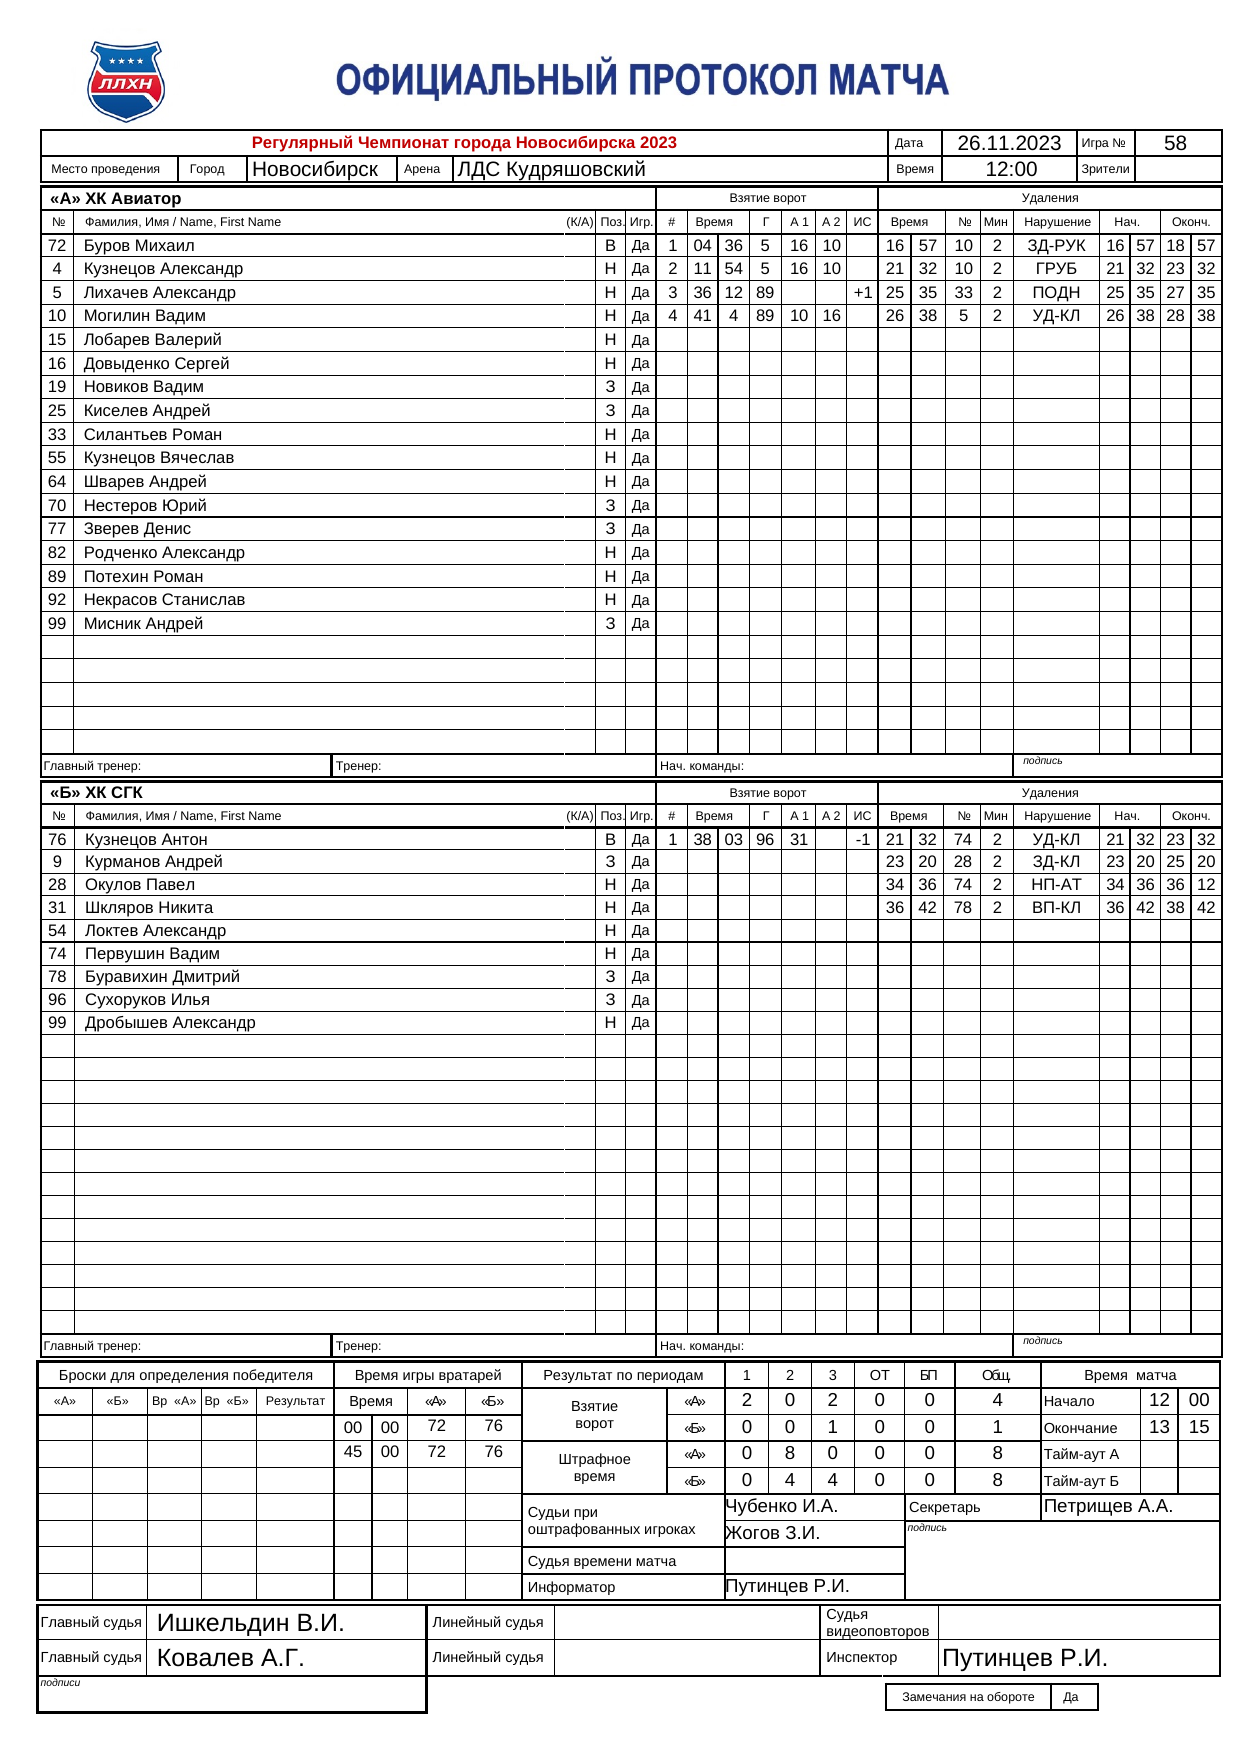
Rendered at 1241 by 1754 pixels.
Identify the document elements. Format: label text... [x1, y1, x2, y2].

table_cell Некрасов Станислав [74, 588, 564, 611]
table_cell [912, 376, 945, 398]
table_cell [466, 1547, 521, 1573]
table_cell [565, 470, 595, 493]
table_cell [42, 1242, 74, 1264]
table_cell [1161, 659, 1190, 682]
table_cell [847, 541, 877, 564]
table_cell [657, 707, 687, 729]
table_cell 25 [1161, 850, 1190, 872]
table_cell 25 [42, 399, 73, 422]
table_cell [847, 1104, 877, 1126]
table_cell [688, 1265, 717, 1287]
table_cell 10 [946, 257, 980, 280]
table_cell [726, 1548, 904, 1573]
table_cell [565, 1012, 595, 1033]
table_cell [42, 683, 73, 706]
table_cell [42, 1104, 74, 1126]
table_cell [1192, 1196, 1221, 1218]
table_cell 89 [42, 565, 73, 587]
table_cell Г [750, 805, 781, 826]
table_cell Главный тренер: [42, 755, 330, 776]
table_cell [1131, 707, 1160, 729]
table_cell [1131, 1127, 1160, 1149]
table_cell [719, 966, 749, 987]
table_cell Да [626, 850, 655, 872]
table_cell [688, 1058, 717, 1079]
table_cell 38 [688, 829, 717, 849]
table_cell [847, 989, 877, 1011]
table_cell [42, 707, 73, 729]
table_cell # [657, 211, 687, 233]
table_cell [750, 683, 781, 706]
table_cell [782, 494, 815, 516]
table_cell [750, 588, 781, 611]
table_cell [373, 1468, 407, 1493]
table_cell [1100, 943, 1129, 964]
table_cell В [596, 235, 625, 256]
table_cell [912, 1058, 943, 1079]
table_cell [565, 659, 595, 682]
table_cell [847, 659, 877, 682]
table_cell Игр. [626, 211, 655, 233]
table_cell [626, 1242, 655, 1264]
table_cell 77 [42, 518, 73, 540]
table_cell [565, 920, 595, 941]
table_cell «Б» [93, 1389, 147, 1413]
table_cell [816, 352, 846, 374]
table_cell 16 [782, 257, 815, 280]
table_cell [719, 1311, 749, 1333]
table_cell [75, 1219, 564, 1241]
table_cell [257, 1521, 333, 1546]
table_cell [1100, 470, 1129, 493]
table_cell [944, 1127, 980, 1149]
table_cell [750, 328, 781, 351]
table_cell Н [596, 423, 625, 445]
table_cell [657, 943, 687, 964]
table_cell [1192, 1104, 1221, 1126]
table_cell [782, 874, 815, 895]
table_cell [782, 470, 815, 493]
table_cell [981, 707, 1013, 729]
table_cell [1161, 707, 1190, 729]
table_cell [944, 1035, 980, 1057]
table_cell 32 [1131, 829, 1160, 849]
table_cell 15 [1179, 1415, 1219, 1440]
table_cell [39, 1441, 92, 1467]
table_cell [1161, 730, 1190, 753]
table_cell [1014, 1150, 1099, 1172]
table_cell 8 [956, 1442, 1040, 1467]
table_cell [782, 1104, 815, 1126]
table_cell З [596, 399, 625, 422]
table_cell [981, 1127, 1013, 1149]
table_cell Нарушение [1014, 211, 1099, 233]
table_cell [912, 1311, 943, 1333]
table_cell [1192, 1242, 1221, 1264]
table_cell [1131, 659, 1160, 682]
table_cell [1014, 1173, 1099, 1195]
table_cell 03 [719, 829, 749, 849]
table_cell [1100, 1196, 1129, 1218]
table_cell [1161, 352, 1190, 374]
table_header БП [905, 1363, 954, 1387]
table_cell «Б» [668, 1415, 724, 1440]
table_cell УД-КЛ [1014, 305, 1099, 327]
table_cell [782, 1196, 815, 1218]
table_cell 3 [657, 281, 687, 303]
table_cell [1131, 989, 1160, 1011]
table_cell Линейный судья [428, 1606, 554, 1639]
table_cell [1192, 1081, 1221, 1103]
table_cell [1131, 966, 1160, 987]
table_cell [879, 1173, 910, 1195]
table_cell [847, 966, 877, 987]
table_cell [1161, 1104, 1190, 1126]
table_cell [782, 588, 815, 611]
table_cell [719, 446, 749, 469]
table_cell Зрители [1078, 157, 1134, 181]
table_cell [1131, 376, 1160, 398]
table_cell [1192, 1265, 1221, 1287]
table_cell Да [626, 920, 655, 941]
table_cell [847, 730, 877, 753]
table_cell [719, 565, 749, 587]
table_cell 2 [981, 257, 1013, 280]
table_cell 33 [946, 281, 980, 303]
table_cell А 2 [816, 805, 846, 826]
table_cell 42 [1131, 896, 1160, 918]
table_cell [879, 352, 910, 374]
table_cell Нестеров Юрий [74, 494, 564, 516]
table_cell [75, 1196, 564, 1218]
table_cell [1161, 1311, 1190, 1333]
table_cell [688, 1035, 717, 1057]
table_cell [912, 446, 945, 469]
table_cell [981, 446, 1013, 469]
table_cell [596, 707, 625, 729]
table_cell [688, 636, 717, 658]
table_header 26.11.2023 [943, 131, 1076, 155]
table_cell [688, 518, 717, 540]
table_cell [565, 1242, 595, 1264]
table_cell Новосибирск [248, 157, 396, 181]
table_cell [879, 730, 910, 753]
table_header Броски для определения победителя [39, 1363, 333, 1387]
table_cell 00 [335, 1416, 371, 1440]
table_cell [626, 1173, 655, 1195]
table_cell 21 [1100, 829, 1129, 849]
table_cell Буравихин Дмитрий [75, 966, 564, 987]
table_cell [847, 305, 877, 327]
table_cell [847, 257, 877, 280]
table_cell [1161, 1035, 1190, 1057]
table_cell [257, 1441, 333, 1467]
table_cell [981, 494, 1013, 516]
table_cell [912, 423, 945, 445]
table_cell [750, 966, 781, 987]
table_cell [1131, 1265, 1160, 1287]
table_cell Тайм-аут Б [1042, 1468, 1140, 1493]
table_cell Да [626, 281, 655, 303]
table_cell [565, 565, 595, 587]
table_cell 5 [42, 281, 73, 303]
table_cell [596, 730, 625, 753]
table_cell Да [626, 565, 655, 587]
table_cell [688, 1311, 717, 1333]
table_cell 0 [726, 1415, 768, 1440]
table_cell [202, 1441, 256, 1467]
table_cell [1014, 966, 1099, 987]
table_cell [1131, 1311, 1160, 1333]
table_cell 5 [750, 257, 781, 280]
table_cell [565, 1035, 595, 1057]
table_cell [1131, 636, 1160, 658]
table_cell [657, 896, 687, 918]
table_cell [750, 1104, 781, 1126]
table_cell [1014, 423, 1099, 445]
table_cell [750, 896, 781, 918]
table_cell Н [596, 446, 625, 469]
table_cell Да [626, 943, 655, 964]
table_cell [719, 1058, 749, 1079]
table_cell [782, 1219, 815, 1241]
table_cell ЛДС Кудряшовский [454, 157, 887, 181]
table_cell [688, 1081, 717, 1103]
table_cell [148, 1494, 201, 1520]
table_cell [596, 683, 625, 706]
table_cell [42, 1196, 74, 1218]
table_cell [42, 659, 73, 682]
table_cell [816, 588, 846, 611]
table_cell [657, 1150, 687, 1172]
table_cell [657, 1311, 687, 1333]
table_cell [1131, 920, 1160, 941]
table_cell [1161, 1242, 1190, 1264]
table_header Взятие ворот [657, 188, 877, 209]
table_cell [75, 1081, 564, 1103]
table_cell Шкляров Никита [75, 896, 564, 918]
table_cell 0 [855, 1415, 904, 1440]
table_cell [1192, 1311, 1221, 1333]
table_cell Да [626, 829, 655, 849]
table_cell [719, 1196, 749, 1218]
table_cell [847, 1242, 877, 1264]
table_cell [75, 1058, 564, 1079]
table_cell [782, 518, 815, 540]
table_cell Нач. [1100, 805, 1160, 826]
table_cell [1192, 1150, 1221, 1172]
table_cell 57 [1131, 235, 1160, 256]
table_cell [1131, 730, 1160, 753]
table_cell Главный судья [39, 1640, 146, 1675]
table_cell [596, 1058, 625, 1079]
table_cell [1100, 1104, 1129, 1126]
table_cell [946, 565, 980, 587]
table_cell [946, 612, 980, 634]
table_cell [408, 1547, 465, 1573]
table_cell [719, 376, 749, 398]
table_cell 36 [688, 281, 717, 303]
table_cell [688, 730, 717, 753]
table_cell [782, 730, 815, 753]
table_cell ГРУБ [1014, 257, 1099, 280]
table_cell [782, 1127, 815, 1149]
table_cell [912, 470, 945, 493]
table_cell [750, 636, 781, 658]
table_cell [657, 1219, 687, 1241]
table_cell [946, 518, 980, 540]
table_header Результат по периодам [523, 1363, 724, 1387]
table_cell [688, 612, 717, 634]
table_cell [1100, 989, 1129, 1011]
table_cell [202, 1574, 256, 1599]
table_cell [626, 636, 655, 658]
table_cell [202, 1521, 256, 1546]
table_cell Штрафное время [523, 1442, 666, 1493]
table_cell 36 [879, 896, 910, 918]
table_cell [847, 943, 877, 964]
table_cell 28 [944, 850, 980, 872]
table_cell [847, 1081, 877, 1103]
table_cell 35 [1131, 281, 1160, 303]
table_cell Кузнецов Александр [74, 257, 564, 280]
table_cell [42, 1058, 74, 1079]
table_cell [1014, 1242, 1099, 1264]
table_cell [912, 1242, 943, 1264]
table_cell [1192, 1173, 1221, 1195]
table_cell [816, 1081, 846, 1103]
table_cell [1100, 565, 1129, 587]
table_cell [1014, 636, 1099, 658]
table_cell Результат [257, 1389, 333, 1413]
table_cell [1161, 1127, 1190, 1149]
table_cell [148, 1574, 201, 1599]
table_cell 31 [42, 896, 74, 918]
table_cell 57 [1192, 235, 1221, 256]
table_cell [596, 1219, 625, 1241]
table_cell Да [626, 541, 655, 564]
table_cell [657, 541, 687, 564]
table_cell [782, 352, 815, 374]
table_cell [626, 730, 655, 753]
table_cell [750, 1219, 781, 1241]
table_cell [596, 659, 625, 682]
table_cell [657, 1242, 687, 1264]
table_cell [626, 707, 655, 729]
table_cell 21 [1100, 257, 1129, 280]
table_cell [1100, 1219, 1129, 1241]
table_cell [657, 328, 687, 351]
table_cell [596, 636, 625, 658]
table_cell 26 [1100, 305, 1129, 327]
table_cell [981, 943, 1013, 964]
table_cell [981, 1104, 1013, 1126]
table_cell [912, 730, 945, 753]
table_cell [946, 352, 980, 374]
table_cell [879, 588, 910, 611]
table_cell [944, 920, 980, 941]
table_cell [466, 1574, 521, 1599]
table_cell Судья видеоповторов [821, 1606, 938, 1639]
table_cell [719, 920, 749, 941]
table_cell 2 [981, 829, 1013, 849]
table_cell Могилин Вадим [74, 305, 564, 327]
table_cell [750, 1265, 781, 1287]
table_cell [688, 659, 717, 682]
table_cell [879, 1219, 910, 1241]
table_cell Да [626, 376, 655, 398]
table_cell [981, 352, 1013, 374]
table_cell [408, 1494, 465, 1520]
table_cell 36 [1161, 874, 1190, 895]
table_cell [912, 1081, 943, 1103]
table_cell [39, 1416, 92, 1440]
table_cell 16 [42, 352, 73, 374]
table_cell [879, 1081, 910, 1103]
table_cell [1100, 1127, 1129, 1149]
table_cell [688, 494, 717, 516]
table_cell [1100, 1265, 1129, 1287]
table_cell [657, 1288, 687, 1310]
table_cell [750, 707, 781, 729]
table_cell [1014, 1219, 1099, 1241]
table_cell Инспектор [821, 1640, 938, 1675]
table_cell [750, 874, 781, 895]
table_cell 0 [855, 1442, 904, 1467]
table_cell Арена [398, 157, 452, 181]
table_cell Оконч. [1161, 211, 1221, 233]
table_cell НП-АТ [1014, 874, 1099, 895]
table_header 58 [1136, 131, 1221, 155]
table_cell [1192, 659, 1221, 682]
table_cell [555, 1640, 819, 1675]
table_cell 32 [912, 829, 943, 849]
table_cell [1161, 423, 1190, 445]
table_cell [816, 943, 846, 964]
table_cell [1161, 1265, 1190, 1287]
table_cell [847, 1265, 877, 1287]
table_cell [1192, 423, 1221, 445]
table_cell 32 [1131, 257, 1160, 280]
table_cell Оконч. [1161, 805, 1221, 826]
table_cell 10 [816, 235, 846, 256]
table_cell [816, 829, 846, 849]
table_cell 8 [769, 1442, 811, 1467]
table_cell [750, 1127, 781, 1149]
table_cell [750, 659, 781, 682]
table_cell [847, 423, 877, 445]
table_cell Да [626, 235, 655, 256]
table_cell [688, 541, 717, 564]
table_cell [782, 659, 815, 682]
table_cell [688, 989, 717, 1011]
table_cell [847, 683, 877, 706]
table_cell Мисник Андрей [74, 612, 564, 634]
table_cell 82 [42, 541, 73, 564]
table_cell [879, 399, 910, 422]
table_cell [1161, 1058, 1190, 1079]
table_cell [565, 541, 595, 564]
table_cell [912, 707, 945, 729]
table_cell 04 [688, 235, 717, 256]
table_cell [816, 541, 846, 564]
table_cell Н [596, 874, 625, 895]
table_cell [879, 1265, 910, 1287]
table_cell [847, 1127, 877, 1149]
table_cell [879, 518, 910, 540]
table_cell [1014, 1104, 1099, 1126]
table_cell [688, 1219, 717, 1241]
table_cell [719, 896, 749, 918]
table_cell Город [179, 157, 246, 181]
table_cell +1 [847, 281, 877, 303]
table_cell 0 [812, 1442, 854, 1467]
table_cell [565, 874, 595, 895]
table_cell [565, 588, 595, 611]
table_cell Да [626, 518, 655, 540]
table_cell [719, 541, 749, 564]
table_cell [750, 920, 781, 941]
table_cell [1014, 328, 1099, 351]
table_cell [565, 989, 595, 1011]
table_cell [946, 659, 980, 682]
table_cell [816, 423, 846, 445]
table_cell [1131, 328, 1160, 351]
table_cell 15 [42, 328, 73, 351]
table_cell 4 [42, 257, 73, 280]
table_cell [1179, 1468, 1219, 1493]
table_cell [148, 1547, 201, 1573]
table_cell [565, 352, 595, 374]
table_cell [1014, 494, 1099, 516]
table_cell 35 [912, 281, 945, 303]
table_cell [657, 1012, 687, 1033]
table_cell [466, 1521, 521, 1546]
table_cell [565, 707, 595, 729]
table_cell Кузнецов Антон [75, 829, 564, 849]
table_cell [42, 1035, 74, 1057]
table_cell [1161, 470, 1190, 493]
table_cell [816, 966, 846, 987]
table_cell [1100, 659, 1129, 682]
table_cell Вр «А» [148, 1389, 201, 1413]
table_cell [42, 1265, 74, 1287]
table_cell [565, 943, 595, 964]
table_cell [1014, 1035, 1099, 1057]
table_cell [879, 1035, 910, 1057]
table_header «А» ХК Авиатор [42, 188, 655, 209]
table_cell [847, 1150, 877, 1172]
table_cell 2 [981, 281, 1013, 303]
table_cell [981, 1058, 1013, 1079]
table_cell [719, 707, 749, 729]
table_cell [719, 588, 749, 611]
table_cell [719, 518, 749, 540]
table_cell [1100, 518, 1129, 540]
table_cell [75, 1035, 564, 1057]
table_cell [816, 281, 846, 303]
table_cell [657, 1058, 687, 1079]
table_cell Информатор [523, 1575, 724, 1599]
table_cell [202, 1547, 256, 1573]
table_cell [879, 612, 910, 634]
table_cell [719, 989, 749, 1011]
table_cell [626, 1127, 655, 1149]
table_cell З [596, 494, 625, 516]
table_cell 78 [944, 896, 980, 918]
table_cell 18 [1161, 235, 1190, 256]
table_cell [1161, 1081, 1190, 1103]
table_cell [981, 588, 1013, 611]
table_cell [750, 399, 781, 422]
table_cell 13 [1141, 1415, 1177, 1440]
table_cell [847, 376, 877, 398]
table_cell [847, 235, 877, 256]
table_cell [428, 1677, 882, 1711]
table_cell [1014, 943, 1099, 964]
table_cell Н [596, 328, 625, 351]
table_cell 64 [42, 470, 73, 493]
table_cell [1100, 1058, 1129, 1079]
table_cell 72 [42, 235, 73, 256]
table_cell [782, 376, 815, 398]
picture [5, 28, 1179, 129]
table_cell [688, 1288, 717, 1310]
table_cell [42, 1173, 74, 1195]
table_cell [981, 1219, 1013, 1241]
table_cell [816, 1127, 846, 1149]
table_cell [912, 399, 945, 422]
table_cell 78 [42, 966, 74, 987]
table_cell [1014, 989, 1099, 1011]
table_cell 32 [912, 257, 945, 280]
table_cell [912, 494, 945, 516]
table_cell [879, 943, 910, 964]
table_cell [719, 1288, 749, 1310]
table_cell 27 [1161, 281, 1190, 303]
table_cell 32 [1192, 829, 1221, 849]
table_cell [944, 1081, 980, 1103]
table_cell [75, 1150, 564, 1172]
table_cell [565, 896, 595, 918]
table_cell [750, 376, 781, 398]
table_cell [1100, 612, 1129, 634]
table_cell [782, 989, 815, 1011]
table_cell Чубенко И.А. [726, 1495, 904, 1520]
table_cell Время [889, 157, 941, 181]
table_cell 38 [1161, 896, 1190, 918]
table_cell 34 [1100, 874, 1129, 895]
table_cell [719, 1104, 749, 1126]
table_cell [981, 920, 1013, 941]
table_cell [565, 257, 595, 280]
table_cell Путинцев Р.И. [726, 1575, 904, 1599]
table_cell [657, 659, 687, 682]
table_cell [688, 328, 717, 351]
table_cell [719, 1219, 749, 1241]
table_cell [981, 423, 1013, 445]
table_cell 5 [946, 305, 980, 327]
table_cell 23 [1161, 257, 1190, 280]
table_cell 2 [981, 235, 1013, 256]
table_cell [750, 850, 781, 872]
table_cell [782, 707, 815, 729]
table_cell [42, 730, 73, 753]
table_cell 25 [879, 281, 910, 303]
table_cell 0 [905, 1415, 954, 1440]
table_cell [944, 1058, 980, 1079]
table_cell [626, 1288, 655, 1310]
table_cell [946, 494, 980, 516]
table_cell Н [596, 541, 625, 564]
table_cell [1100, 1150, 1129, 1172]
table_cell [816, 730, 846, 753]
table_cell 00 [1179, 1389, 1219, 1413]
table_cell [1161, 1219, 1190, 1241]
table_cell 16 [1100, 235, 1129, 256]
table_cell Фамилия, Имя / Name, First Name [74, 211, 565, 233]
table_cell [750, 612, 781, 634]
table_cell [1131, 470, 1160, 493]
table_cell [657, 565, 687, 587]
table_cell Игр. [626, 805, 655, 826]
table_cell [750, 446, 781, 469]
table_cell [912, 1127, 943, 1149]
table_cell 16 [782, 235, 815, 256]
table_cell Да [626, 588, 655, 611]
table_cell 34 [879, 874, 910, 895]
table_cell [565, 1081, 595, 1103]
table_cell Н [596, 565, 625, 587]
table_cell [879, 1311, 910, 1333]
table_cell [1014, 352, 1099, 374]
table_cell [847, 1173, 877, 1195]
table_cell Фамилия, Имя / Name, First Name [75, 805, 565, 826]
table_cell [688, 1127, 717, 1149]
table_cell Н [596, 896, 625, 918]
table_header Удаления [879, 783, 1221, 803]
table_cell 19 [42, 376, 73, 398]
table_cell [657, 1035, 687, 1057]
table_cell [782, 1242, 815, 1264]
table_cell [912, 659, 945, 682]
table_cell [408, 1574, 465, 1599]
table_cell [946, 541, 980, 564]
table_cell Н [596, 281, 625, 303]
table_cell № [42, 211, 73, 233]
table_cell [75, 1127, 564, 1149]
table_cell [981, 1288, 1013, 1310]
table_cell [1192, 920, 1221, 941]
table_cell Н [596, 588, 625, 611]
table_cell 99 [42, 612, 73, 634]
table_cell 16 [879, 235, 910, 256]
table_cell 4 [657, 305, 687, 327]
table_cell [816, 612, 846, 634]
table_cell 4 [719, 305, 749, 327]
table_cell 36 [1131, 874, 1160, 895]
table_cell [719, 612, 749, 634]
table_cell [981, 1265, 1013, 1287]
table_cell Нач. команды: [657, 1335, 1012, 1356]
table_cell Жогов З.И. [726, 1521, 904, 1546]
table_cell [688, 683, 717, 706]
table_cell 54 [42, 920, 74, 941]
table_cell [879, 1150, 910, 1172]
table_cell Да [626, 328, 655, 351]
table_cell [1192, 494, 1221, 516]
table_cell [1161, 494, 1190, 516]
table_cell [1131, 423, 1160, 445]
table_cell [1192, 518, 1221, 540]
table_cell [879, 1242, 910, 1264]
table_cell [750, 1173, 781, 1195]
table_cell [750, 1311, 781, 1333]
table_cell [1161, 636, 1190, 658]
table_cell Да [626, 446, 655, 469]
table_cell [782, 850, 815, 872]
table_cell [944, 1219, 980, 1241]
table_cell Тайм-аут А [1042, 1441, 1140, 1467]
table_cell 21 [879, 829, 910, 849]
table_cell [626, 1311, 655, 1333]
table_cell [816, 1104, 846, 1126]
table_cell [816, 989, 846, 1011]
table_cell [816, 399, 846, 422]
table_cell [782, 328, 815, 351]
table_cell [657, 494, 687, 516]
table_cell [816, 565, 846, 587]
table_cell [39, 1494, 92, 1520]
table_cell [1014, 1012, 1099, 1033]
table_cell 25 [1100, 281, 1129, 303]
table_cell [782, 920, 815, 941]
table_cell Н [596, 920, 625, 941]
table_cell ЗД-КЛ [1014, 850, 1099, 872]
table_cell [719, 636, 749, 658]
table_cell [750, 1081, 781, 1103]
table_cell [750, 1150, 781, 1172]
table_cell «А» [408, 1389, 465, 1413]
table_cell [879, 1288, 910, 1310]
table_cell 0 [905, 1442, 954, 1467]
table_cell [466, 1468, 521, 1493]
table_cell [657, 423, 687, 445]
table_cell 2 [981, 896, 1013, 918]
table_cell [981, 659, 1013, 682]
table_cell [981, 565, 1013, 587]
table_cell [596, 1288, 625, 1310]
table_cell [565, 494, 595, 516]
table_cell [565, 829, 595, 849]
table_cell [847, 1219, 877, 1241]
table_cell [1014, 470, 1099, 493]
table_cell [912, 943, 943, 964]
table_cell Ишкельдин В.И. [147, 1606, 425, 1639]
table_cell 0 [769, 1415, 811, 1440]
table_cell [626, 683, 655, 706]
table_cell 16 [816, 305, 846, 327]
table_cell [847, 850, 877, 872]
table_cell [1014, 730, 1099, 753]
table_cell [946, 470, 980, 493]
table_cell Начало [1042, 1389, 1140, 1413]
table_cell [816, 896, 846, 918]
table_cell [912, 1288, 943, 1310]
table_cell [847, 588, 877, 611]
table_cell 9 [42, 850, 74, 872]
table_cell Время [879, 211, 945, 233]
table_cell Да [626, 494, 655, 516]
table_cell [879, 707, 910, 729]
table_cell [750, 494, 781, 516]
table_cell [148, 1468, 201, 1493]
table_cell [75, 1173, 564, 1195]
table_cell [816, 518, 846, 540]
table_cell [626, 1081, 655, 1103]
table_cell [1192, 470, 1221, 493]
table_cell [688, 376, 717, 398]
table_cell [946, 730, 980, 753]
table_cell (К/А) [565, 211, 595, 233]
table_cell [657, 966, 687, 987]
table_cell [816, 636, 846, 658]
table_cell [981, 470, 1013, 493]
table_cell [1131, 943, 1160, 964]
table_cell [626, 1035, 655, 1057]
table_cell [1014, 588, 1099, 611]
table_cell [565, 235, 595, 256]
table_cell [202, 1468, 256, 1493]
table_cell [1014, 376, 1099, 398]
table_cell [657, 1265, 687, 1287]
table_cell [816, 1265, 846, 1287]
table_cell 76 [466, 1416, 521, 1440]
table_cell [1131, 1104, 1160, 1126]
table_cell № [946, 211, 980, 233]
table_cell подпись [1014, 755, 1221, 776]
table_cell [688, 565, 717, 587]
table_cell [1131, 1058, 1160, 1079]
table_cell 12 [719, 281, 749, 303]
table_cell [93, 1441, 147, 1467]
table_cell Да [626, 989, 655, 1011]
table_cell 42 [1192, 896, 1221, 918]
table_cell [688, 470, 717, 493]
table_cell Путинцев Р.И. [939, 1640, 1219, 1675]
table_cell [981, 541, 1013, 564]
table_cell [626, 1265, 655, 1287]
table_cell [879, 446, 910, 469]
table_cell [879, 565, 910, 587]
table_cell «Б» [668, 1468, 724, 1493]
table_cell Поз. [596, 805, 625, 826]
table_cell [565, 966, 595, 987]
table_cell [847, 352, 877, 374]
table_cell [565, 636, 595, 658]
table_cell А 2 [816, 211, 846, 233]
table_cell [1014, 1127, 1099, 1149]
table_cell [750, 518, 781, 540]
table_cell [719, 352, 749, 374]
table_cell 00 [373, 1416, 407, 1440]
table_cell 74 [944, 874, 980, 895]
table_cell [596, 1265, 625, 1287]
table_cell [257, 1468, 333, 1493]
table_cell [847, 1012, 877, 1033]
table_cell 41 [688, 305, 717, 327]
table_cell [1131, 1242, 1160, 1264]
table_cell [565, 281, 595, 303]
table_cell [148, 1521, 201, 1546]
table_cell 2 [812, 1389, 854, 1413]
table_cell [1014, 920, 1099, 941]
table_cell [719, 683, 749, 706]
table_cell [626, 1150, 655, 1172]
table_cell [1100, 328, 1129, 351]
table_cell Шварев Андрей [74, 470, 564, 493]
table_cell [1100, 1311, 1129, 1333]
table_cell [688, 1150, 717, 1172]
table_cell [93, 1416, 147, 1440]
table_cell [42, 1081, 74, 1103]
table_cell [1192, 966, 1221, 987]
table_cell [657, 683, 687, 706]
table_cell Сухоруков Илья [75, 989, 564, 1011]
table_cell [39, 1521, 92, 1546]
table_cell [719, 659, 749, 682]
table_cell [847, 1288, 877, 1310]
table_cell [816, 1173, 846, 1195]
table_cell [944, 943, 980, 964]
table_cell [373, 1547, 407, 1573]
table_cell [1014, 399, 1099, 422]
table_cell 31 [782, 829, 815, 849]
table_cell [1131, 1288, 1160, 1310]
table_cell 2 [981, 850, 1013, 872]
table_cell [565, 1173, 595, 1195]
table_cell [981, 1150, 1013, 1172]
table_cell [565, 328, 595, 351]
table_cell подпись [906, 1522, 1219, 1599]
table_cell Да [626, 966, 655, 987]
table_cell [912, 588, 945, 611]
table_cell [565, 446, 595, 469]
table_cell [1131, 1173, 1160, 1195]
table_cell [816, 328, 846, 351]
table_cell [946, 588, 980, 611]
table_cell [879, 659, 910, 682]
table_cell [816, 1242, 846, 1264]
table_cell 96 [750, 829, 781, 849]
table_cell А 1 [782, 805, 815, 826]
table_cell 70 [42, 494, 73, 516]
table_cell [1192, 541, 1221, 564]
table_cell Дробышев Александр [75, 1012, 564, 1033]
table_cell [596, 1081, 625, 1103]
table_cell [816, 920, 846, 941]
table_cell [657, 989, 687, 1011]
table_cell Новиков Вадим [74, 376, 564, 398]
table_cell [688, 1173, 717, 1195]
table_cell [42, 1311, 74, 1333]
table_cell [75, 1311, 564, 1333]
table_cell [1100, 1081, 1129, 1103]
table_cell [719, 874, 749, 895]
table_cell Окулов Павел [75, 874, 564, 895]
table_cell 0 [905, 1389, 954, 1413]
table_cell [626, 1219, 655, 1241]
table_cell [719, 1081, 749, 1103]
table_cell [1192, 1288, 1221, 1310]
table_cell [565, 683, 595, 706]
table_cell [1161, 328, 1190, 351]
table_cell [944, 1196, 980, 1218]
table_cell [1192, 565, 1221, 587]
table_cell 96 [42, 989, 74, 1011]
table_cell [657, 1196, 687, 1218]
table_cell [1100, 1012, 1129, 1033]
table_cell [1192, 376, 1221, 398]
table_cell [816, 470, 846, 493]
table_cell [719, 1173, 749, 1195]
table_cell [1161, 399, 1190, 422]
table_cell [750, 1288, 781, 1310]
table_cell Да [626, 352, 655, 374]
table_cell Н [596, 305, 625, 327]
table_cell [1100, 399, 1129, 422]
table_cell [847, 707, 877, 729]
table_cell З [596, 966, 625, 987]
table_cell 72 [408, 1416, 465, 1440]
table_cell 2 [657, 257, 687, 280]
table_cell [912, 1104, 943, 1126]
table_cell [750, 1242, 781, 1264]
table_cell [981, 376, 1013, 398]
table_cell 72 [408, 1441, 465, 1467]
table_cell Да [626, 470, 655, 493]
table_cell 20 [912, 850, 943, 872]
table_cell 21 [879, 257, 910, 280]
table_cell 2 [981, 874, 1013, 895]
table_cell [565, 305, 595, 327]
table_header Да [1052, 1685, 1097, 1709]
table_cell [981, 1081, 1013, 1103]
table_cell [565, 612, 595, 634]
table_cell [565, 518, 595, 540]
table_cell Н [596, 1012, 625, 1033]
table_cell 2 [726, 1389, 768, 1413]
table_cell [981, 636, 1013, 658]
table_cell [879, 423, 910, 445]
table_cell [1100, 588, 1129, 611]
table_cell [1161, 943, 1190, 964]
table_cell [1192, 1035, 1221, 1057]
table_cell [847, 920, 877, 941]
table_cell [750, 730, 781, 753]
table_cell [944, 1288, 980, 1310]
table_cell 12 [1141, 1389, 1177, 1413]
table_cell «А» [668, 1442, 724, 1467]
table_cell [1192, 730, 1221, 753]
table_cell Окончание [1042, 1415, 1140, 1440]
table_header Удаления [879, 188, 1221, 209]
table_cell [1192, 943, 1221, 964]
table_cell [719, 423, 749, 445]
table_cell [912, 989, 943, 1011]
table_cell [939, 1606, 1219, 1639]
table_cell [596, 1104, 625, 1126]
table_cell [879, 636, 910, 658]
table_cell 23 [1100, 850, 1129, 872]
table_cell [1161, 612, 1190, 634]
table_cell [816, 874, 846, 895]
table_cell [657, 730, 687, 753]
table_cell [750, 1058, 781, 1079]
table_cell 0 [855, 1389, 904, 1413]
table_cell [981, 1035, 1013, 1057]
table_cell [1100, 352, 1129, 374]
table_cell [596, 1242, 625, 1264]
table_cell «Б » [466, 1389, 521, 1413]
table_cell [879, 328, 910, 351]
table_cell [1161, 920, 1190, 941]
table_cell [946, 446, 980, 469]
table_cell 4 [812, 1468, 854, 1493]
table_cell Время [879, 805, 943, 826]
table_cell [1014, 1058, 1099, 1079]
table_cell [782, 683, 815, 706]
table_cell [847, 518, 877, 540]
table_cell ВП-КЛ [1014, 896, 1099, 918]
table_cell [782, 446, 815, 469]
table_cell [1100, 423, 1129, 445]
table_cell [719, 1265, 749, 1287]
table_cell [1131, 518, 1160, 540]
table_cell [782, 565, 815, 587]
table_cell [42, 1288, 74, 1310]
table_header ОТ [855, 1363, 904, 1387]
table_cell [782, 1288, 815, 1310]
table_cell [565, 850, 595, 872]
table_cell [657, 1081, 687, 1103]
table_cell [1131, 446, 1160, 469]
table_cell [1141, 1441, 1177, 1467]
table_cell [912, 518, 945, 540]
table_cell [782, 1311, 815, 1333]
table_cell 38 [912, 305, 945, 327]
table_cell [688, 896, 717, 918]
table_cell 0 [726, 1442, 768, 1467]
table_cell 23 [1161, 829, 1190, 849]
table_cell [816, 683, 846, 706]
table_cell [816, 1150, 846, 1172]
table_cell [782, 1081, 815, 1103]
table_header 3 [812, 1363, 854, 1387]
table_cell [408, 1468, 465, 1493]
table_cell [257, 1574, 333, 1599]
table_cell 36 [1100, 896, 1129, 918]
table_cell [719, 328, 749, 351]
table_cell 0 [726, 1468, 768, 1493]
table_cell [1131, 1081, 1160, 1103]
table_cell [565, 1127, 595, 1149]
table_cell [750, 1012, 781, 1033]
table_cell 4 [769, 1468, 811, 1493]
table_cell Да [626, 305, 655, 327]
table_cell [1161, 588, 1190, 611]
table_cell 99 [42, 1012, 74, 1033]
table_cell [202, 1416, 256, 1440]
table_cell [1131, 1219, 1160, 1241]
table_cell [1014, 1196, 1099, 1218]
table_cell [1131, 683, 1160, 706]
table_cell [847, 399, 877, 422]
table_cell [148, 1441, 201, 1467]
table_cell [657, 588, 687, 611]
table_cell [1014, 1081, 1099, 1103]
table_cell 35 [1192, 281, 1221, 303]
table_cell [1099, 1682, 1220, 1711]
table_cell [816, 1035, 846, 1057]
table_cell [688, 850, 717, 872]
table_cell [1100, 730, 1129, 753]
table_cell [1014, 659, 1099, 682]
table_cell [565, 730, 595, 753]
table_cell [657, 1173, 687, 1195]
table_cell [750, 1035, 781, 1057]
table_cell 36 [912, 874, 943, 895]
table_cell 42 [912, 896, 943, 918]
table_cell 45 [335, 1441, 371, 1467]
table_cell [719, 1035, 749, 1057]
table_cell 54 [719, 257, 749, 280]
table_cell [688, 446, 717, 469]
table_cell [782, 1012, 815, 1033]
table_cell Киселев Андрей [74, 399, 564, 422]
table_cell [750, 423, 781, 445]
table_cell [565, 1311, 595, 1333]
table_cell [912, 683, 945, 706]
table_cell [816, 1311, 846, 1333]
table_cell [1192, 989, 1221, 1011]
table_cell подписи [39, 1677, 425, 1711]
table_cell 8 [956, 1468, 1040, 1493]
table_cell Нарушение [1014, 805, 1099, 826]
table_cell [879, 1012, 910, 1033]
table_cell [1014, 1311, 1099, 1333]
table_cell [1131, 612, 1160, 634]
table_cell [1161, 565, 1190, 587]
table_cell [879, 683, 910, 706]
table_cell Силантьев Роман [74, 423, 564, 445]
table_cell УД-КЛ [1014, 829, 1099, 849]
table_cell [688, 966, 717, 987]
table_cell 20 [1192, 850, 1221, 872]
table_cell [782, 423, 815, 445]
table_cell [1192, 1219, 1221, 1241]
table_cell [946, 376, 980, 398]
table_cell [1100, 707, 1129, 729]
table_cell [335, 1547, 371, 1573]
table_cell [626, 1058, 655, 1079]
table_cell [1161, 1196, 1190, 1218]
table_cell [1192, 636, 1221, 658]
table_cell [93, 1468, 147, 1493]
table_cell Мин [981, 211, 1013, 233]
table_cell [93, 1521, 147, 1546]
table_cell [1192, 352, 1221, 374]
table_cell [1100, 636, 1129, 658]
table_cell [596, 1173, 625, 1195]
table_cell [74, 659, 564, 682]
table_cell [719, 494, 749, 516]
table_cell [657, 612, 687, 634]
table_cell [750, 1196, 781, 1218]
table_cell [750, 352, 781, 374]
table_cell Да [626, 612, 655, 634]
table_cell Родченко Александр [74, 541, 564, 564]
table_cell [565, 1288, 595, 1310]
table_cell [626, 659, 655, 682]
table_cell [657, 399, 687, 422]
table_cell [1100, 920, 1129, 941]
table_cell 89 [750, 281, 781, 303]
table_cell [42, 1150, 74, 1172]
table_cell [719, 1150, 749, 1172]
table_cell [912, 565, 945, 587]
table_cell 1 [812, 1415, 854, 1440]
table_cell [879, 1104, 910, 1126]
table_cell [750, 541, 781, 564]
table_cell [1131, 1150, 1160, 1172]
table_cell [879, 376, 910, 398]
table_cell [946, 423, 980, 445]
table_header 1 [726, 1363, 768, 1387]
table_header Взятие ворот [657, 783, 877, 803]
table_cell [816, 1219, 846, 1241]
table_cell 74 [944, 829, 980, 849]
table_cell 5 [750, 235, 781, 256]
table_cell [879, 1058, 910, 1079]
table_cell 00 [373, 1441, 407, 1467]
table_cell [93, 1574, 147, 1599]
table_cell [946, 707, 980, 729]
table_cell [1100, 966, 1129, 987]
table_cell [944, 1265, 980, 1287]
table_cell [688, 1104, 717, 1126]
table_cell [981, 399, 1013, 422]
table_cell 92 [42, 588, 73, 611]
table_cell [1014, 1288, 1099, 1310]
table_cell [847, 1196, 877, 1218]
table_cell [565, 1104, 595, 1126]
table_cell [1131, 399, 1160, 422]
table_cell 0 [855, 1468, 904, 1493]
table_cell [1014, 518, 1099, 540]
table_cell [1161, 1288, 1190, 1310]
table_cell [596, 1311, 625, 1333]
table_cell Довыденко Сергей [74, 352, 564, 374]
table_cell [816, 850, 846, 872]
table_cell [93, 1547, 147, 1573]
table_cell Потехин Роман [74, 565, 564, 587]
table_cell [847, 612, 877, 634]
table_cell 11 [688, 257, 717, 280]
table_cell [879, 920, 910, 941]
table_cell № [42, 805, 74, 826]
table_cell [847, 896, 877, 918]
table_cell [1141, 1468, 1177, 1493]
table_cell [1131, 1035, 1160, 1057]
table_cell [1131, 588, 1160, 611]
table_cell [1014, 707, 1099, 729]
table_cell [719, 730, 749, 753]
table_cell [1161, 376, 1190, 398]
table_cell 10 [946, 235, 980, 256]
table_cell [946, 399, 980, 422]
table_cell [847, 1311, 877, 1333]
table_cell З [596, 850, 625, 872]
table_cell [42, 1127, 74, 1149]
table_cell [946, 328, 980, 351]
table_header Замечания на обороте [887, 1685, 1050, 1709]
table_cell [944, 989, 980, 1011]
table_cell [782, 896, 815, 918]
table_cell Н [596, 470, 625, 493]
table_header 2 [769, 1363, 811, 1387]
table_cell [1100, 683, 1129, 706]
table_cell Н [596, 257, 625, 280]
table_cell Да [626, 1012, 655, 1033]
table_cell [912, 328, 945, 351]
table_cell [782, 541, 815, 564]
table_cell ИС [847, 211, 877, 233]
table_cell [42, 1219, 74, 1241]
table_cell Главный судья [39, 1606, 146, 1639]
table_cell 1 [657, 235, 687, 256]
table_cell 38 [1131, 305, 1160, 327]
table_cell [1161, 541, 1190, 564]
table_cell [879, 494, 910, 516]
table_cell [879, 966, 910, 987]
table_cell 1 [956, 1415, 1040, 1440]
table_cell Судьи при оштрафованных игроках [523, 1495, 724, 1546]
table_cell [1192, 446, 1221, 469]
table_cell [596, 1150, 625, 1172]
table_cell В [596, 829, 625, 849]
table_cell [688, 943, 717, 964]
table_cell [373, 1521, 407, 1546]
table_cell 0 [905, 1468, 954, 1493]
table_cell [816, 376, 846, 398]
table_cell «А» [668, 1389, 724, 1413]
table_cell [565, 1265, 595, 1287]
table_cell [202, 1494, 256, 1520]
table_cell [879, 470, 910, 493]
table_cell [596, 1035, 625, 1057]
table_cell [816, 707, 846, 729]
table_cell [39, 1547, 92, 1573]
table_cell 28 [42, 874, 74, 895]
table_cell Место проведения [42, 157, 177, 181]
table_cell [1192, 1127, 1221, 1149]
table_cell [879, 1196, 910, 1218]
table_cell [782, 612, 815, 634]
table_cell [565, 399, 595, 422]
table_cell [657, 850, 687, 872]
table_cell [335, 1574, 371, 1599]
table_cell [782, 636, 815, 658]
table_cell [782, 966, 815, 987]
table_cell [750, 989, 781, 1011]
table_cell [335, 1521, 371, 1546]
table_cell 0 [769, 1389, 811, 1413]
table_cell [750, 943, 781, 964]
table_cell Первушин Вадим [75, 943, 564, 964]
table_cell 76 [466, 1441, 521, 1467]
table_cell [981, 683, 1013, 706]
table_cell 4 [956, 1389, 1040, 1413]
table_cell [1100, 1288, 1129, 1310]
table_cell [946, 683, 980, 706]
table_cell [1161, 1012, 1190, 1033]
table_cell [626, 1196, 655, 1218]
table_cell [912, 636, 945, 658]
table_cell Лихачев Александр [74, 281, 564, 303]
table_cell [847, 494, 877, 516]
table_cell [1014, 1265, 1099, 1287]
table_cell [565, 1219, 595, 1241]
table_cell [257, 1494, 333, 1520]
table_cell [1161, 518, 1190, 540]
table_cell [912, 352, 945, 374]
table_header Время игры вратарей [335, 1363, 521, 1387]
table_cell [596, 1196, 625, 1218]
table_cell [688, 1012, 717, 1033]
table_cell [1131, 494, 1160, 516]
table_cell 12:00 [943, 157, 1076, 181]
table_cell № [944, 805, 980, 826]
table_cell [816, 494, 846, 516]
table_cell [688, 874, 717, 895]
table_cell З [596, 376, 625, 398]
table_cell [719, 1242, 749, 1264]
table_cell [565, 376, 595, 398]
table_cell [74, 707, 564, 729]
table_cell [816, 1196, 846, 1218]
table_cell [912, 612, 945, 634]
table_cell [1100, 1035, 1129, 1057]
table_cell Да [626, 399, 655, 422]
table_cell [1192, 612, 1221, 634]
table_cell подпись [1014, 1335, 1221, 1356]
table_cell [657, 518, 687, 540]
table_cell [782, 943, 815, 964]
table_cell [657, 920, 687, 941]
table_cell [1161, 966, 1190, 987]
table_cell Да [626, 423, 655, 445]
table_cell [148, 1416, 201, 1440]
table_cell 57 [912, 235, 945, 256]
table_cell [688, 588, 717, 611]
table_header Дата [889, 131, 941, 155]
table_cell [1179, 1441, 1219, 1467]
table_cell [657, 1104, 687, 1126]
table_cell Да [626, 874, 655, 895]
table_cell Взятие ворот [523, 1389, 666, 1440]
table_cell [944, 1150, 980, 1172]
table_cell [1014, 612, 1099, 634]
table_cell [565, 1150, 595, 1172]
table_cell [657, 636, 687, 658]
table_cell [782, 399, 815, 422]
table_cell [883, 1677, 1220, 1681]
table_cell [1161, 446, 1190, 469]
table_cell [257, 1416, 333, 1440]
table_cell [912, 966, 943, 987]
table_cell [1192, 328, 1221, 351]
table_cell [1100, 494, 1129, 516]
table_cell ПОДН [1014, 281, 1099, 303]
table_cell 2 [981, 305, 1013, 327]
table_cell [719, 399, 749, 422]
table_cell [981, 328, 1013, 351]
table_cell [946, 636, 980, 658]
table_cell [1100, 446, 1129, 469]
table_cell [981, 1012, 1013, 1033]
table_cell [74, 683, 564, 706]
table_cell [719, 943, 749, 964]
table_cell [1131, 1196, 1160, 1218]
table_cell (К/А) [565, 805, 595, 826]
table_cell [981, 612, 1013, 634]
table_cell 20 [1131, 850, 1160, 872]
table_header Общ. [956, 1363, 1040, 1387]
table_cell [750, 565, 781, 587]
table_cell [335, 1494, 371, 1520]
table_cell [75, 1288, 564, 1310]
table_cell З [596, 518, 625, 540]
table_cell 76 [42, 829, 74, 849]
table_cell 12 [1192, 874, 1221, 895]
table_cell [782, 1058, 815, 1079]
table_cell [1014, 541, 1099, 564]
table_cell [879, 989, 910, 1011]
table_cell Локтев Александр [75, 920, 564, 941]
table_cell [981, 1242, 1013, 1264]
table_cell [816, 1288, 846, 1310]
table_cell [688, 352, 717, 374]
table_cell [944, 1311, 980, 1333]
table_cell З [596, 989, 625, 1011]
table_cell Секретарь [906, 1495, 1040, 1520]
table_cell Н [596, 352, 625, 374]
table_cell 32 [1192, 257, 1221, 280]
table_cell Судья времени матча [523, 1548, 724, 1573]
table_cell [944, 1173, 980, 1195]
table_cell [912, 1265, 943, 1287]
table_cell [816, 1058, 846, 1079]
table_cell [816, 659, 846, 682]
table_cell Время [335, 1389, 407, 1413]
table_cell [1131, 541, 1160, 564]
table_cell [719, 1127, 749, 1149]
table_cell [1161, 1150, 1190, 1172]
table_cell А 1 [782, 211, 815, 233]
table_header «Б» ХК СГК [42, 783, 655, 803]
table_cell 1 [657, 829, 687, 849]
table_cell Да [626, 896, 655, 918]
table_cell [657, 352, 687, 374]
table_cell Кузнецов Вячеслав [74, 446, 564, 469]
table_cell [719, 1012, 749, 1033]
table_cell Курманов Андрей [75, 850, 564, 872]
table_cell [74, 636, 564, 658]
table_cell [39, 1468, 92, 1493]
table_cell [1100, 1242, 1129, 1264]
table_cell [847, 446, 877, 469]
table_cell [42, 636, 73, 658]
table_cell [782, 1035, 815, 1057]
table_cell [657, 376, 687, 398]
table_cell [879, 541, 910, 564]
table_cell [944, 1104, 980, 1126]
table_cell [879, 1127, 910, 1149]
table_cell [1131, 1012, 1160, 1033]
table_cell [1192, 683, 1221, 706]
table_cell [944, 966, 980, 987]
table_cell [1131, 565, 1160, 587]
table_cell [688, 1242, 717, 1264]
table_cell 74 [42, 943, 74, 964]
table_cell Н [596, 943, 625, 964]
table_cell [688, 707, 717, 729]
table_cell Вр «Б» [202, 1389, 256, 1413]
table_cell [912, 1219, 943, 1241]
table_cell [1014, 565, 1099, 587]
table_cell Тренер: [333, 1335, 655, 1356]
table_cell [75, 1242, 564, 1264]
table_cell [847, 470, 877, 493]
table_cell [75, 1104, 564, 1126]
table_cell [981, 730, 1013, 753]
table_cell [719, 470, 749, 493]
table_cell Г [750, 211, 781, 233]
table_cell Буров Михаил [74, 235, 564, 256]
table_cell ИС [847, 805, 877, 826]
table_cell З [596, 612, 625, 634]
table_cell Линейный судья [428, 1640, 554, 1675]
table_cell [373, 1494, 407, 1520]
table_cell [75, 1265, 564, 1287]
table_cell Зверев Денис [74, 518, 564, 540]
table_cell [719, 850, 749, 872]
table_cell [782, 1150, 815, 1172]
table_cell 33 [42, 423, 73, 445]
table_cell [1014, 683, 1099, 706]
table_cell [981, 1311, 1013, 1333]
table_cell Да [626, 257, 655, 280]
table_cell -1 [847, 829, 877, 849]
table_cell [981, 989, 1013, 1011]
table_cell [565, 423, 595, 445]
table_header Игра № [1078, 131, 1134, 155]
table_cell [373, 1574, 407, 1599]
table_cell [257, 1547, 333, 1573]
table_cell [782, 1173, 815, 1195]
table_cell Нач. [1100, 211, 1160, 233]
table_cell [847, 636, 877, 658]
table_cell [750, 470, 781, 493]
table_cell [466, 1494, 521, 1520]
table_cell [565, 1196, 595, 1218]
table_cell 10 [42, 305, 73, 327]
table_cell 38 [1192, 305, 1221, 327]
table_header Время матча [1042, 1363, 1219, 1387]
table_cell [1161, 989, 1190, 1011]
table_cell [1131, 352, 1160, 374]
table_cell 89 [750, 305, 781, 327]
table_cell Время [688, 805, 749, 826]
table_cell [1192, 399, 1221, 422]
table_cell [816, 1012, 846, 1033]
table_cell [657, 446, 687, 469]
table_cell [1100, 376, 1129, 398]
table_cell [912, 1196, 943, 1218]
table_cell [847, 328, 877, 351]
table_cell [1192, 1012, 1221, 1033]
table_cell [912, 920, 943, 941]
table_cell [688, 399, 717, 422]
table_cell [912, 541, 945, 564]
table_cell [1161, 683, 1190, 706]
table_cell [912, 1035, 943, 1057]
table_header Регулярный Чемпионат города Новосибирска 2023 [42, 131, 887, 155]
table_cell Тренер: [333, 755, 655, 776]
table_cell [657, 874, 687, 895]
table_cell Лобарев Валерий [74, 328, 564, 351]
table_cell [782, 1265, 815, 1287]
table_cell [555, 1606, 819, 1639]
table_cell [1100, 541, 1129, 564]
table_cell [1192, 707, 1221, 729]
table_cell [596, 1127, 625, 1149]
table_cell 23 [879, 850, 910, 872]
table_cell 10 [816, 257, 846, 280]
table_cell [847, 565, 877, 587]
table_cell [39, 1574, 92, 1599]
table_cell [847, 874, 877, 895]
table_cell [688, 1196, 717, 1218]
table_cell Время [688, 211, 749, 233]
table_cell «А» [39, 1389, 92, 1413]
table_cell [1192, 1058, 1221, 1079]
table_cell Мин [981, 805, 1013, 826]
table_cell 55 [42, 446, 73, 469]
table_cell Петрищев А.А. [1042, 1495, 1219, 1520]
table_cell [1192, 588, 1221, 611]
table_cell Поз. [596, 211, 625, 233]
table_cell [657, 470, 687, 493]
table_cell [1014, 446, 1099, 469]
table_cell Главный тренер: [42, 1335, 330, 1356]
table_cell 10 [782, 305, 815, 327]
table_cell [335, 1468, 371, 1493]
table_cell Нач. команды: [657, 755, 1012, 776]
table_cell [816, 446, 846, 469]
table_cell [944, 1242, 980, 1264]
table_cell [688, 920, 717, 941]
table_cell [565, 1058, 595, 1079]
table_cell [912, 1173, 943, 1195]
table_cell [912, 1012, 943, 1033]
table_cell [408, 1521, 465, 1546]
table_cell Ковалев А.Г. [147, 1640, 425, 1675]
table_cell [782, 281, 815, 303]
table_cell [1136, 157, 1221, 181]
table_cell ЗД-РУК [1014, 235, 1099, 256]
table_cell [1161, 1173, 1190, 1195]
table_cell 26 [879, 305, 910, 327]
table_cell [657, 1127, 687, 1149]
table_cell [944, 1012, 980, 1033]
table_cell [688, 423, 717, 445]
table_cell [981, 518, 1013, 540]
table_cell [74, 730, 564, 753]
table_cell [93, 1494, 147, 1520]
table_cell [981, 1196, 1013, 1218]
table_cell [981, 1173, 1013, 1195]
table_cell [912, 1150, 943, 1172]
table_cell 36 [719, 235, 749, 256]
table_cell [847, 1058, 877, 1079]
table_cell [981, 966, 1013, 987]
table_cell 28 [1161, 305, 1190, 327]
table_cell # [657, 805, 687, 826]
table_cell [1100, 1173, 1129, 1195]
table_cell [847, 1035, 877, 1057]
table_cell [626, 1104, 655, 1126]
